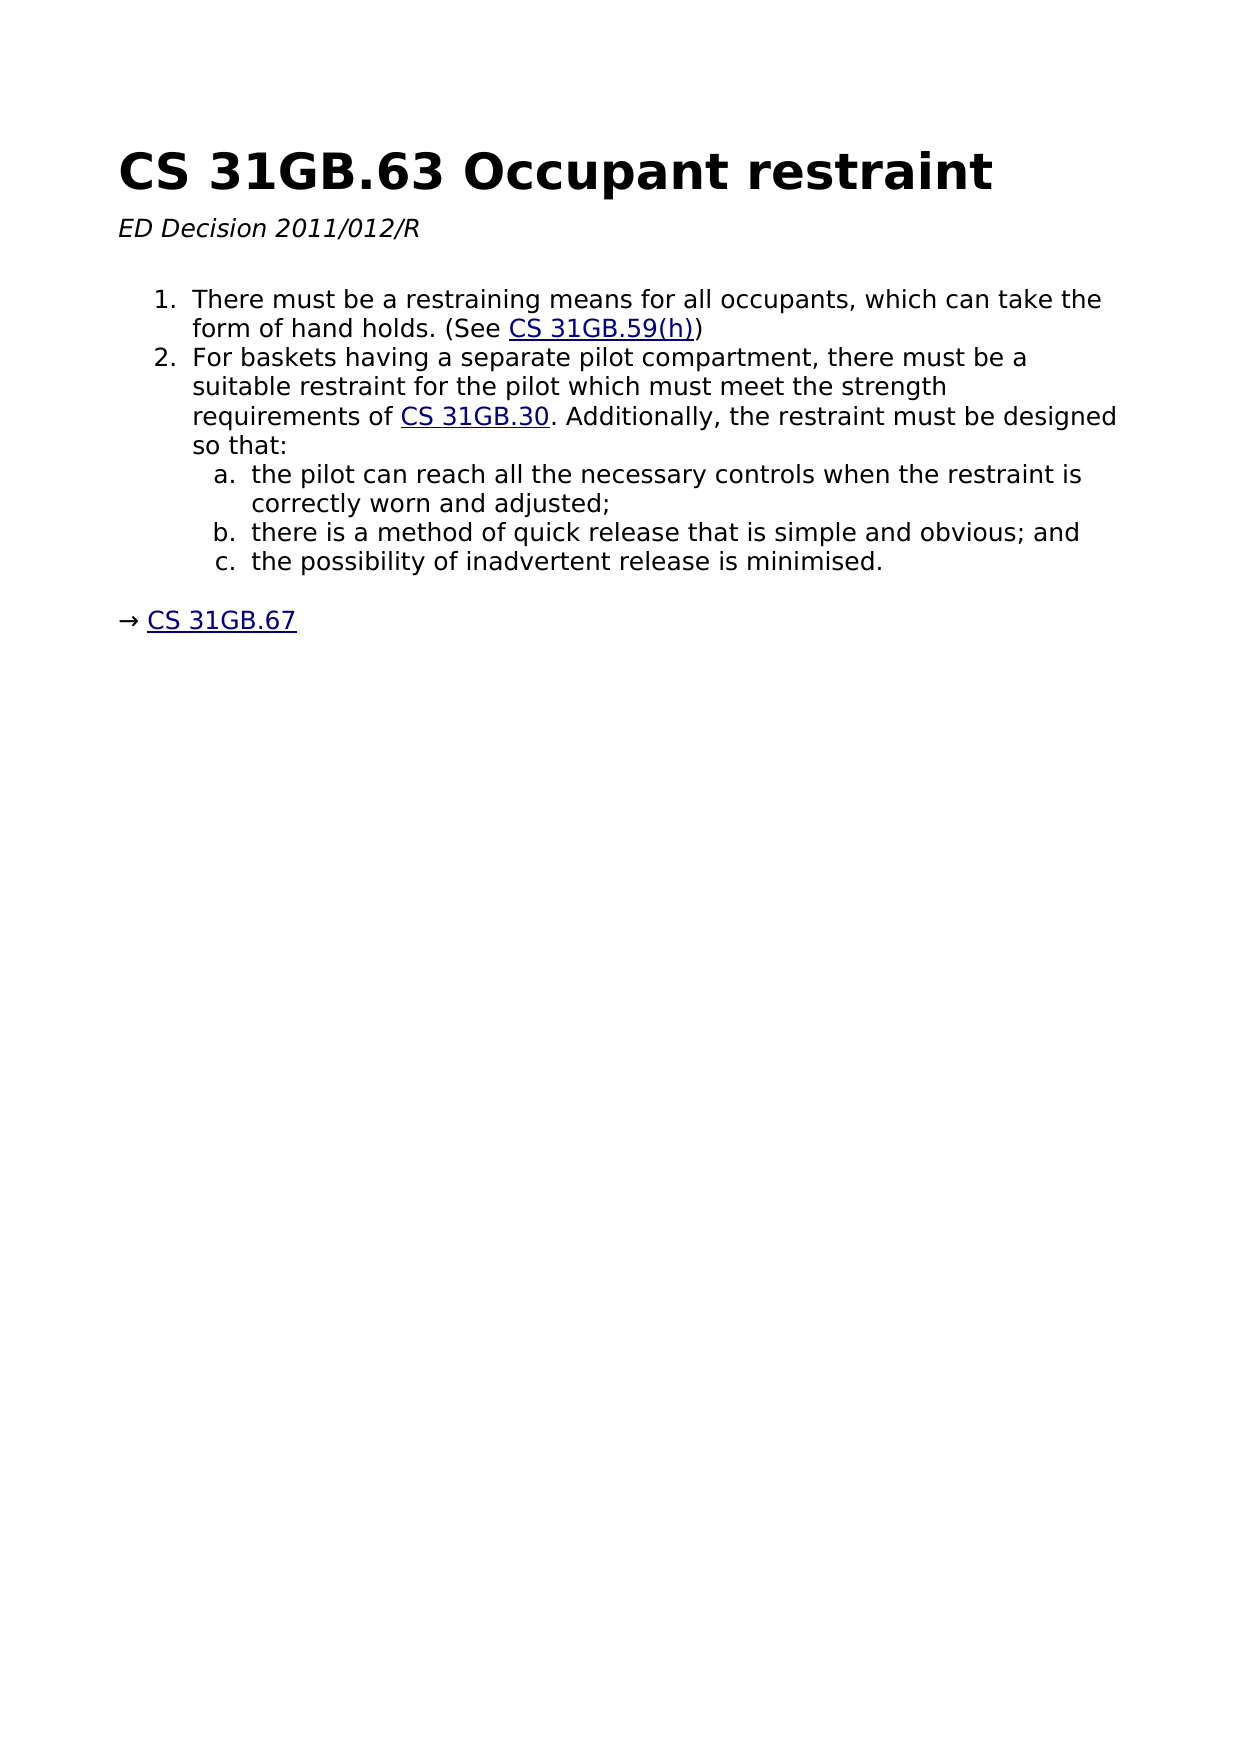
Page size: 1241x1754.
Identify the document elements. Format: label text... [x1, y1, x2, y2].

list the possibility of inadvertent release is minimised. [236, 547, 1122, 577]
list There must be a restraining means for all occupants, which can take the form of hand holds. (See CS 31GB.59(h)) [177, 285, 1122, 343]
subtitle CS 31GB.63 Occupant restraint [118, 143, 1122, 201]
list the pilot can reach all the necessary controls when the restraint is correctly worn and adjusted; [236, 460, 1122, 518]
text ED Decision 2011/012/R [118, 214, 1122, 243]
list there is a method of quick release that is simple and obvious; and [236, 518, 1122, 547]
list For baskets having a separate pilot compartment, there must be a suitable restraint for the pilot which must meet the strength requirements of CS 31GB.30. Additionally, the restraint must be designed so that: [177, 343, 1122, 460]
text → CS 31GB.67 [118, 606, 1122, 635]
